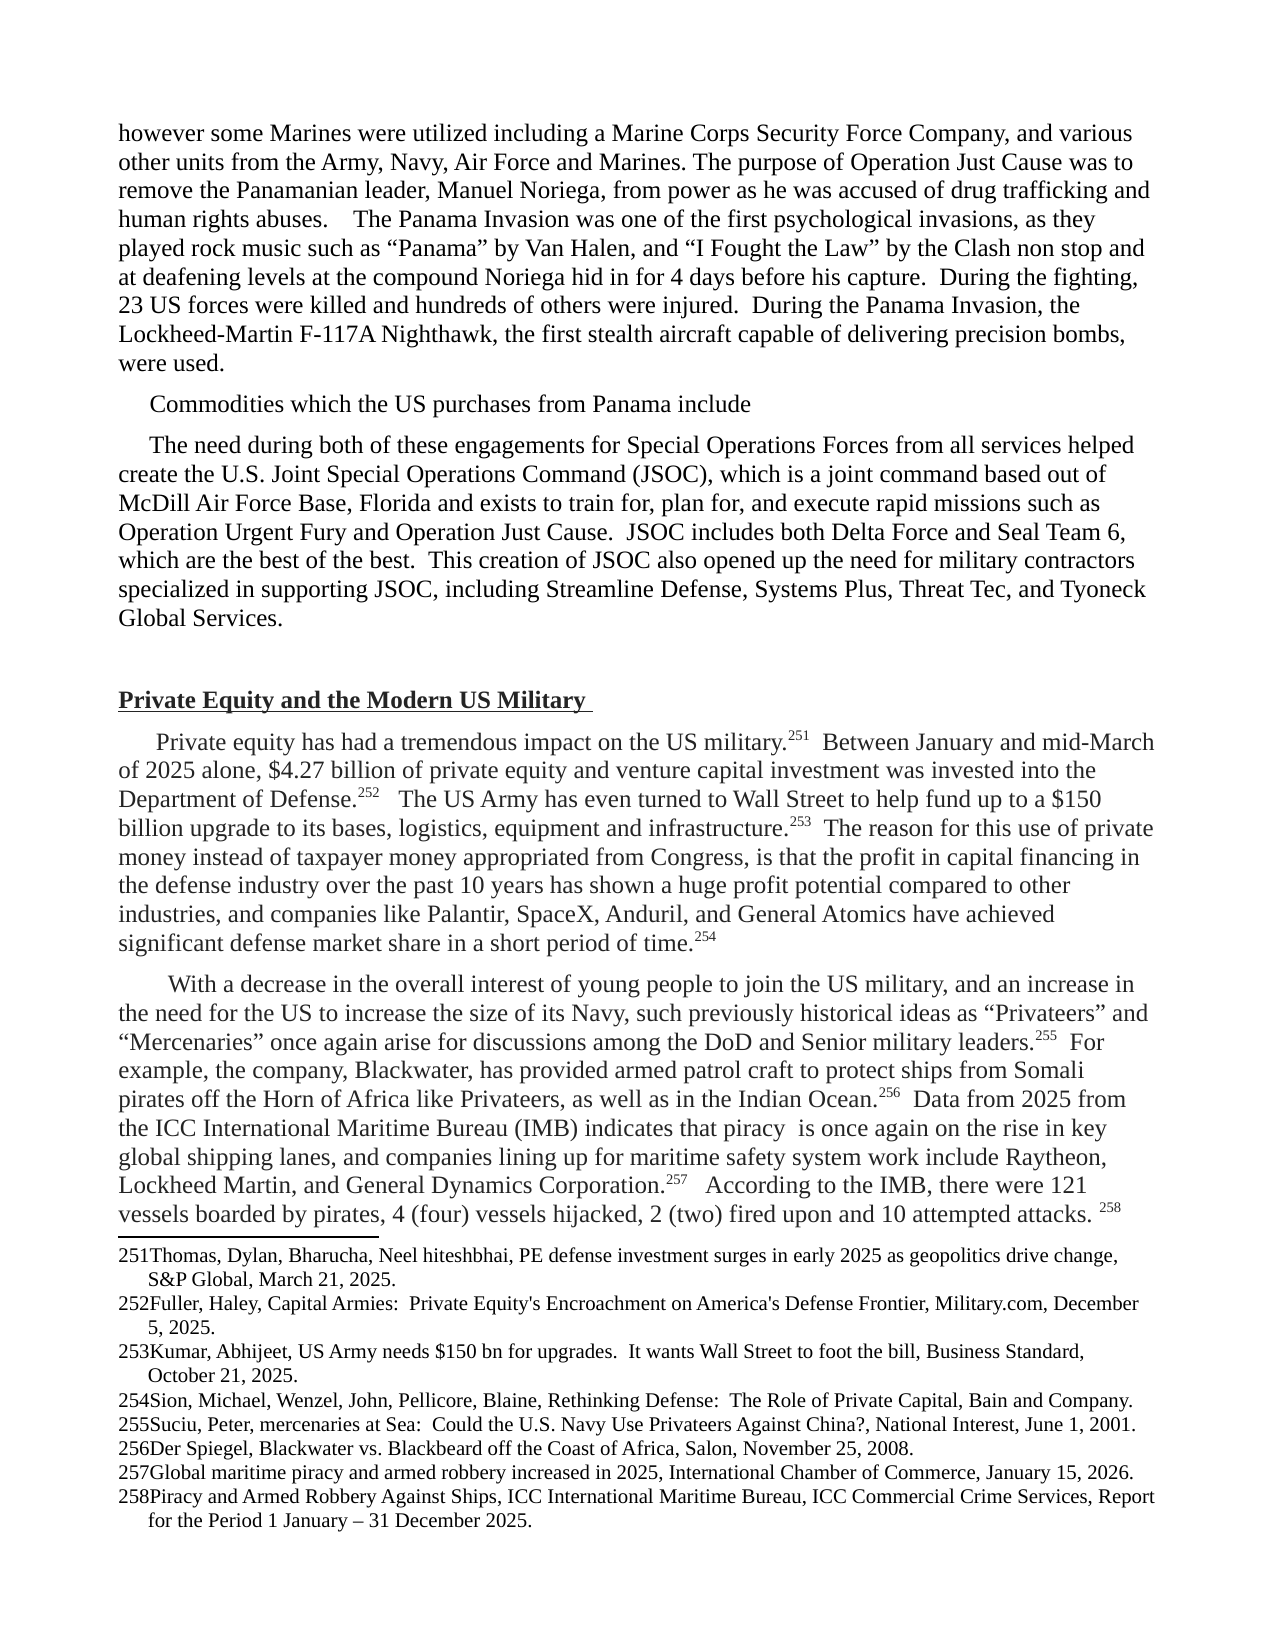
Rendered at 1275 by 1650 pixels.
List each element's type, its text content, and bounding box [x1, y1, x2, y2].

text Thomas, Dylan, Bharucha, Neel hiteshbhai, PE defense investment surges in early 2025 as geopolitics drive change, S&P Global, March 21, 2025. [118, 1243, 1157, 1291]
text The need during both of these engagements for Special Operations Forces from all services helped create the U.S. Joint Special Operations Command (JSOC), which is a joint command based out of McDill Air Force Base, Florida and exists to train for, plan for, and execute rapid missions such as Operation Urgent Fury and Operation Just Cause. JSOC includes both Delta Force and Seal Team 6, which are the best of the best. This creation of JSOC also opened up the need for military contractors specialized in supporting JSOC, including Streamline Defense, Systems Plus, Threat Tec, and Tyoneck Global Services. [118, 431, 1157, 632]
text Suciu, Peter, mercenaries at Sea: Could the U.S. Navy Use Privateers Against China?, National Interest, June 1, 2001. [118, 1412, 1157, 1436]
text Global maritime piracy and armed robbery increased in 2025, International Chamber of Commerce, January 15, 2026. [118, 1460, 1157, 1484]
text Fuller, Haley, Capital Armies: Private Equity's Encroachment on America's Defense Frontier, Military.com, December 5, 2025. [118, 1291, 1157, 1339]
text Sion, Michael, Wenzel, John, Pellicore, Blaine, Rethinking Defense: The Role of Private Capital, Bain and Company. [118, 1387, 1157, 1412]
text Piracy and Armed Robbery Against Ships, ICC International Maritime Bureau, ICC Commercial Crime Services, Report for the Period 1 January – 31 December 2025. [118, 1484, 1157, 1532]
text Private Equity and the Modern US Military [118, 686, 1157, 714]
text Private equity has had a tremendous impact on the US military. Between January and mid-March of 2025 alone, $4.27 billion of private equity and venture capital investment was invested into the Department of Defense. The US Army has even turned to Wall Street to help fund up to a $150 billion upgrade to its bases, logistics, equipment and infrastructure. The reason for this use of private money instead of taxpayer money appropriated from Congress, is that the profit in capital financing in the defense industry over the past 10 years has shown a huge profit potential compared to other industries, and companies like Palantir, SpaceX, Anduril, and General Atomics have achieved significant defense market share in a short period of time. [118, 727, 1157, 957]
text Commodities which the US purchases from Panama include [118, 389, 1157, 418]
text With a decrease in the overall interest of young people to join the US military, and an increase in the need for the US to increase the size of its Navy, such previously historical ideas as “Privateers” and “Mercenaries” once again arise for discussions among the DoD and Senior military leaders. For example, the company, Blackwater, has provided armed patrol craft to protect ships from Somali pirates off the Horn of Africa like Privateers, as well as in the Indian Ocean. Data from 2025 from the ICC International Maritime Bureau (IMB) indicates that piracy is once again on the rise in key global shipping lanes, and companies lining up for maritime safety system work include Raytheon, Lockheed Martin, and General Dynamics Corporation. According to the IMB, there were 121 vessels boarded by pirates, 4 (four) vessels hijacked, 2 (two) fired upon and 10 attempted attacks. As the need for security increases, the need to provide government contracts to private businesses increase, thus creating the endless loop that President Dwight Eisenhower (who was also a retired 5 star Army general and led Allied Troops on D-Day) warned us about in a speech on January 17, 1961 when he stated “in the councils of government, we must guard against the acquisition of unwarranted influence, whether sought or unsought, by the military industrial complex. The potential for the disastrous rise of misplaced power exists, and will persist.” It seems that America is always caught up in some sort of war, in line with Aristotle's saying “We make war that we may live in peace.” The US Military and the corporations that are involved with the US Department of Defense (DoD) plan, calculate, take risks, and engage in various forms of warfare in order to give peace to the masses of the American people and the world. [118, 969, 1157, 1228]
text Kumar, Abhijeet, US Army needs $150 bn for upgrades. It wants Wall Street to foot the bill, Business Standard, October 21, 2025. [118, 1339, 1157, 1387]
text however some Marines were utilized including a Marine Corps Security Force Company, and various other units from the Army, Navy, Air Force and Marines. The purpose of Operation Just Cause was to remove the Panamanian leader, Manuel Noriega, from power as he was accused of drug trafficking and human rights abuses. The Panama Invasion was one of the first psychological invasions, as they played rock music such as “Panama” by Van Halen, and “I Fought the Law” by the Clash non stop and at deafening levels at the compound Noriega hid in for 4 days before his capture. During the fighting, 23 US forces were killed and hundreds of others were injured. During the Panama Invasion, the Lockheed-Martin F-117A Nighthawk, the first stealth aircraft capable of delivering precision bombs, were used. [118, 118, 1157, 377]
text Der Spiegel, Blackwater vs. Blackbeard off the Coast of Africa, Salon, November 25, 2008. [118, 1436, 1157, 1460]
